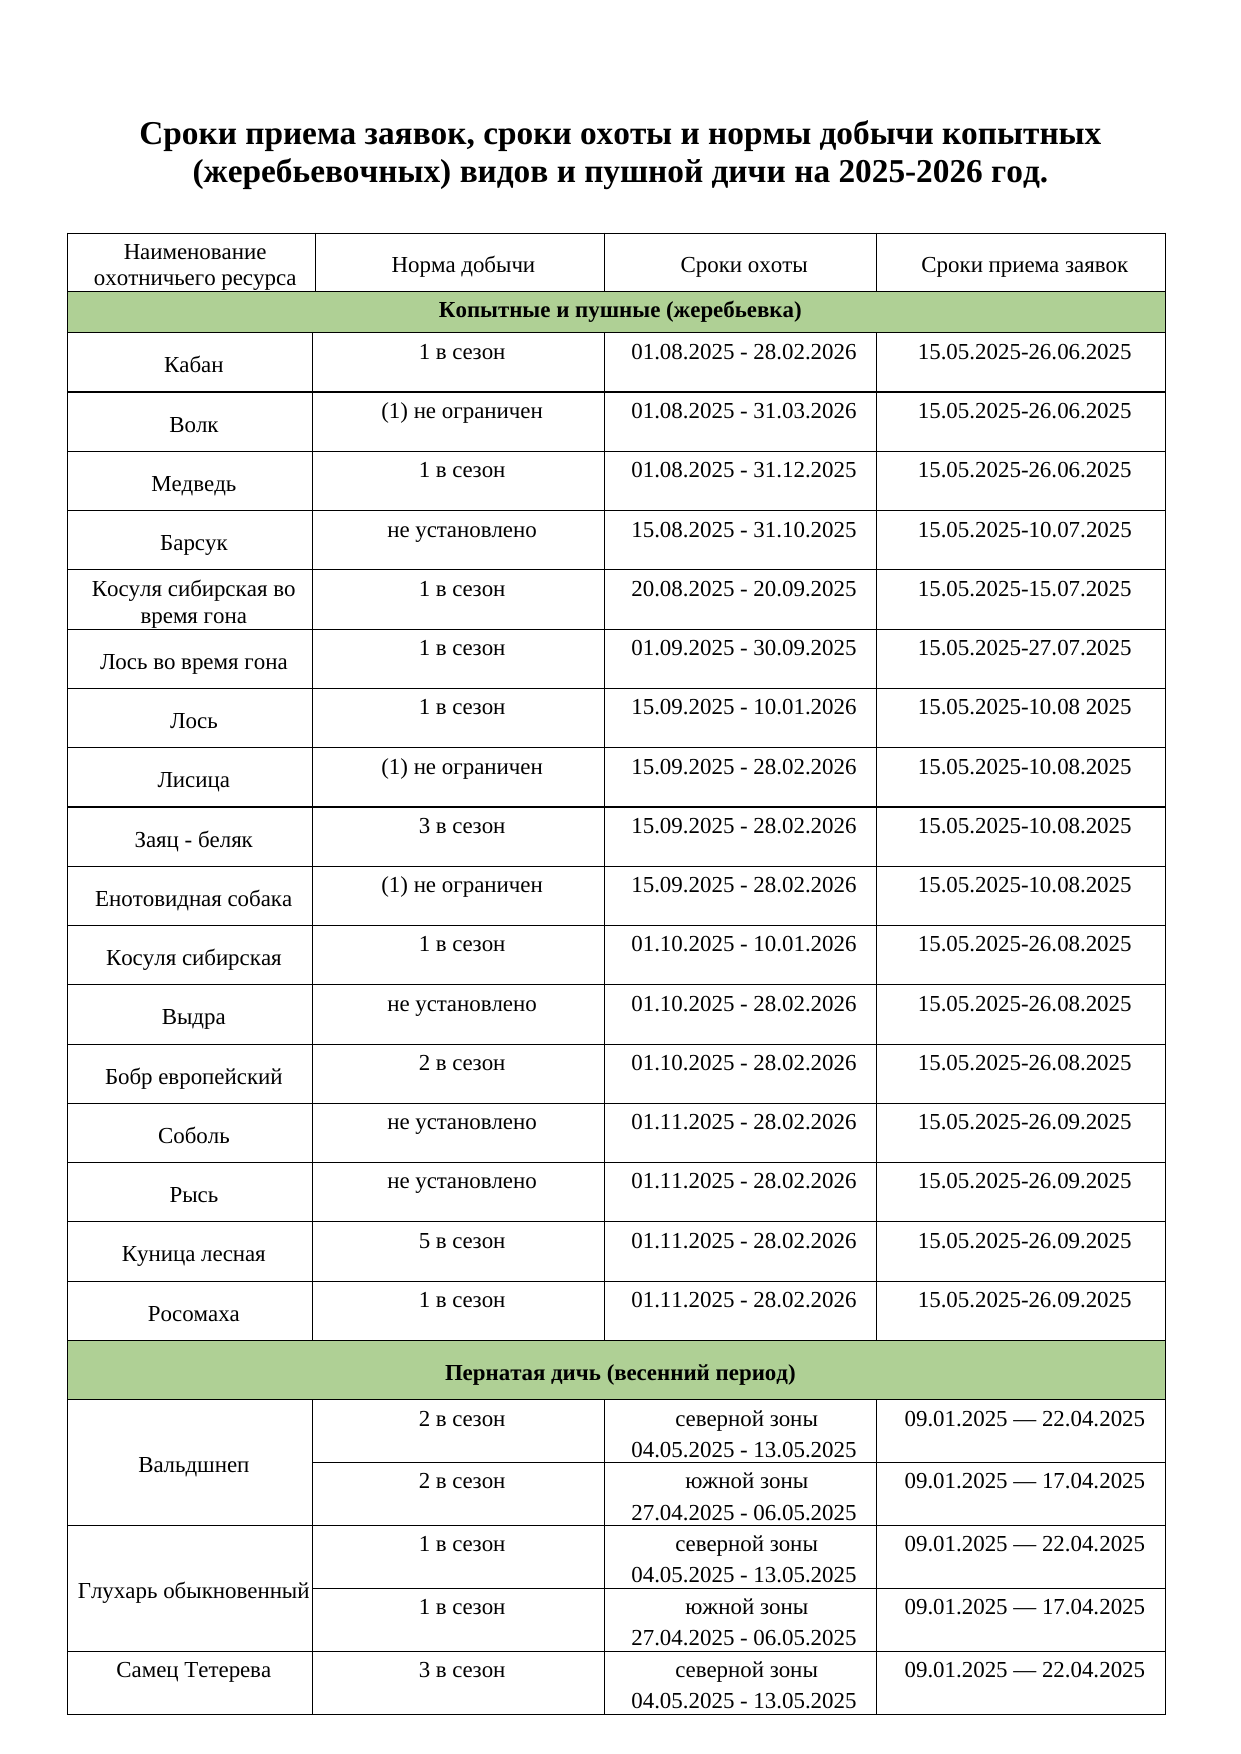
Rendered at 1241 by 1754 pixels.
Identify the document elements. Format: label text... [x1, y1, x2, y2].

table_cell 1 в сезон [313, 1282, 604, 1340]
table_cell Самец Тетерева [68, 1652, 312, 1714]
table_cell 01.10.2025 - 28.02.2026 [605, 985, 876, 1043]
table_cell 1 в сезон [313, 926, 604, 984]
table_cell Енотовидная собака [68, 867, 312, 925]
table_cell 1 в сезон [313, 570, 604, 628]
table_cell Барсук [68, 511, 312, 569]
table_cell Росомаха [68, 1282, 312, 1340]
table_cell 01.11.2025 - 28.02.2026 [605, 1104, 876, 1162]
table_cell 15.09.2025 - 10.01.2026 [605, 689, 876, 747]
table_cell 01.11.2025 - 28.02.2026 [605, 1222, 876, 1281]
table_cell 1 в сезон [313, 333, 604, 391]
table_cell 1 в сезон [313, 1526, 604, 1588]
table_cell 5 в сезон [313, 1222, 604, 1281]
table_cell Косуля сибирская [68, 926, 312, 984]
table_cell не установлено [313, 511, 604, 569]
table_cell 15.05.2025-26.08.2025 [877, 926, 1165, 984]
table_cell 1 в сезон [313, 1589, 604, 1651]
table_cell 15.09.2025 - 28.02.2026 [605, 748, 876, 806]
table_cell 01.11.2025 - 28.02.2026 [605, 1163, 876, 1221]
table_cell 15.08.2025 - 31.10.2025 [605, 511, 876, 569]
table_cell 15.09.2025 - 28.02.2026 [605, 808, 876, 866]
table_cell 15.05.2025-26.09.2025 [877, 1104, 1165, 1162]
table_cell Заяц - беляк [68, 808, 312, 866]
table_cell 15.05.2025-10.08.2025 [877, 748, 1165, 806]
table_cell 1 в сезон [313, 689, 604, 747]
table_cell 15.09.2025 - 28.02.2026 [605, 867, 876, 925]
table_cell 1 в сезон [313, 630, 604, 688]
table_cell 01.08.2025 - 31.12.2025 [605, 452, 876, 510]
table_cell 15.05.2025-26.09.2025 [877, 1222, 1165, 1281]
table_cell Сроки охоты [605, 234, 876, 291]
table_cell Лось во время гона [68, 630, 312, 688]
table_cell 09.01.2025 — 22.04.2025 [877, 1526, 1165, 1588]
table_cell 2 в сезон [313, 1463, 604, 1525]
table_cell 09.01.2025 — 22.04.2025 [877, 1400, 1165, 1462]
table_cell 15.05.2025-15.07.2025 [877, 570, 1165, 628]
table_cell 15.05.2025-26.08.2025 [877, 985, 1165, 1043]
table_cell не установлено [313, 985, 604, 1043]
table_cell 15.05.2025-26.08.2025 [877, 1045, 1165, 1103]
table_cell Сроки приема заявок [877, 234, 1165, 291]
table_cell 09.01.2025 — 17.04.2025 [877, 1589, 1165, 1651]
table_cell 3 в сезон [313, 1652, 604, 1714]
table_cell (1) не ограничен [313, 748, 604, 806]
table_cell 15.05.2025-27.07.2025 [877, 630, 1165, 688]
table_cell 20.08.2025 - 20.09.2025 [605, 570, 876, 628]
table_cell 01.10.2025 - 10.01.2026 [605, 926, 876, 984]
table_cell Вальдшнеп [68, 1400, 312, 1525]
table_cell Норма добычи [316, 234, 604, 291]
table_cell Выдра [68, 985, 312, 1043]
table_cell Кабан [68, 333, 312, 391]
table_cell 15.05.2025-10.08.2025 [877, 808, 1165, 866]
table_cell Рысь [68, 1163, 312, 1221]
table_cell 15.05.2025-26.09.2025 [877, 1282, 1165, 1340]
table_cell Медведь [68, 452, 312, 510]
table_cell 09.01.2025 — 17.04.2025 [877, 1463, 1165, 1525]
table_cell Копытные и пушные (жеребьевка) [68, 292, 1165, 332]
table_cell Косуля сибирская во время гона [68, 570, 312, 628]
table_header Сроки приема заявок, сроки охоты и нормы добычи копытных (жеребьевочных) видов и пушной дичи на 2025-2026 год. [68, 108, 1166, 232]
table_cell 01.10.2025 - 28.02.2026 [605, 1045, 876, 1103]
table_cell 15.05.2025-26.06.2025 [877, 393, 1165, 451]
table_cell южной зоны 27.04.2025 - 06.05.2025 [605, 1463, 876, 1525]
table_cell Глухарь обыкновенный [68, 1526, 312, 1651]
table_cell 15.05.2025-26.06.2025 [877, 452, 1165, 510]
table_cell северной зоны 04.05.2025 - 13.05.2025 [605, 1400, 876, 1462]
table_cell Бобр европейский [68, 1045, 312, 1103]
table_cell 3 в сезон [313, 808, 604, 866]
table_cell Волк [68, 393, 312, 451]
table_cell 01.09.2025 - 30.09.2025 [605, 630, 876, 688]
table_cell Лось [68, 689, 312, 747]
table_cell 15.05.2025-10.07.2025 [877, 511, 1165, 569]
table_cell 15.05.2025-10.08 2025 [877, 689, 1165, 747]
table_cell Наименование охотничьего ресурса [68, 234, 315, 291]
table_cell Куница лесная [68, 1222, 312, 1281]
table_cell северной зоны 04.05.2025 - 13.05.2025 [605, 1652, 876, 1714]
table_cell 01.11.2025 - 28.02.2026 [605, 1282, 876, 1340]
table_cell северной зоны 04.05.2025 - 13.05.2025 [605, 1526, 876, 1588]
table_cell 15.05.2025-10.08.2025 [877, 867, 1165, 925]
table_cell 2 в сезон [313, 1045, 604, 1103]
table_cell 15.05.2025-26.06.2025 [877, 333, 1165, 391]
table_cell Пернатая дичь (весенний период) [68, 1341, 1165, 1399]
table_cell (1) не ограничен [313, 867, 604, 925]
table_cell 2 в сезон [313, 1400, 604, 1462]
table_cell (1) не ограничен [313, 393, 604, 451]
table_cell 1 в сезон [313, 452, 604, 510]
table_cell 15.05.2025-26.09.2025 [877, 1163, 1165, 1221]
table_cell не установлено [313, 1163, 604, 1221]
table_cell не установлено [313, 1104, 604, 1162]
table_cell 01.08.2025 - 28.02.2026 [605, 333, 876, 391]
table_cell Соболь [68, 1104, 312, 1162]
table_cell 01.08.2025 - 31.03.2026 [605, 393, 876, 451]
table_cell 09.01.2025 — 22.04.2025 [877, 1652, 1165, 1714]
table_cell южной зоны 27.04.2025 - 06.05.2025 [605, 1589, 876, 1651]
table_cell Лисица [68, 748, 312, 806]
